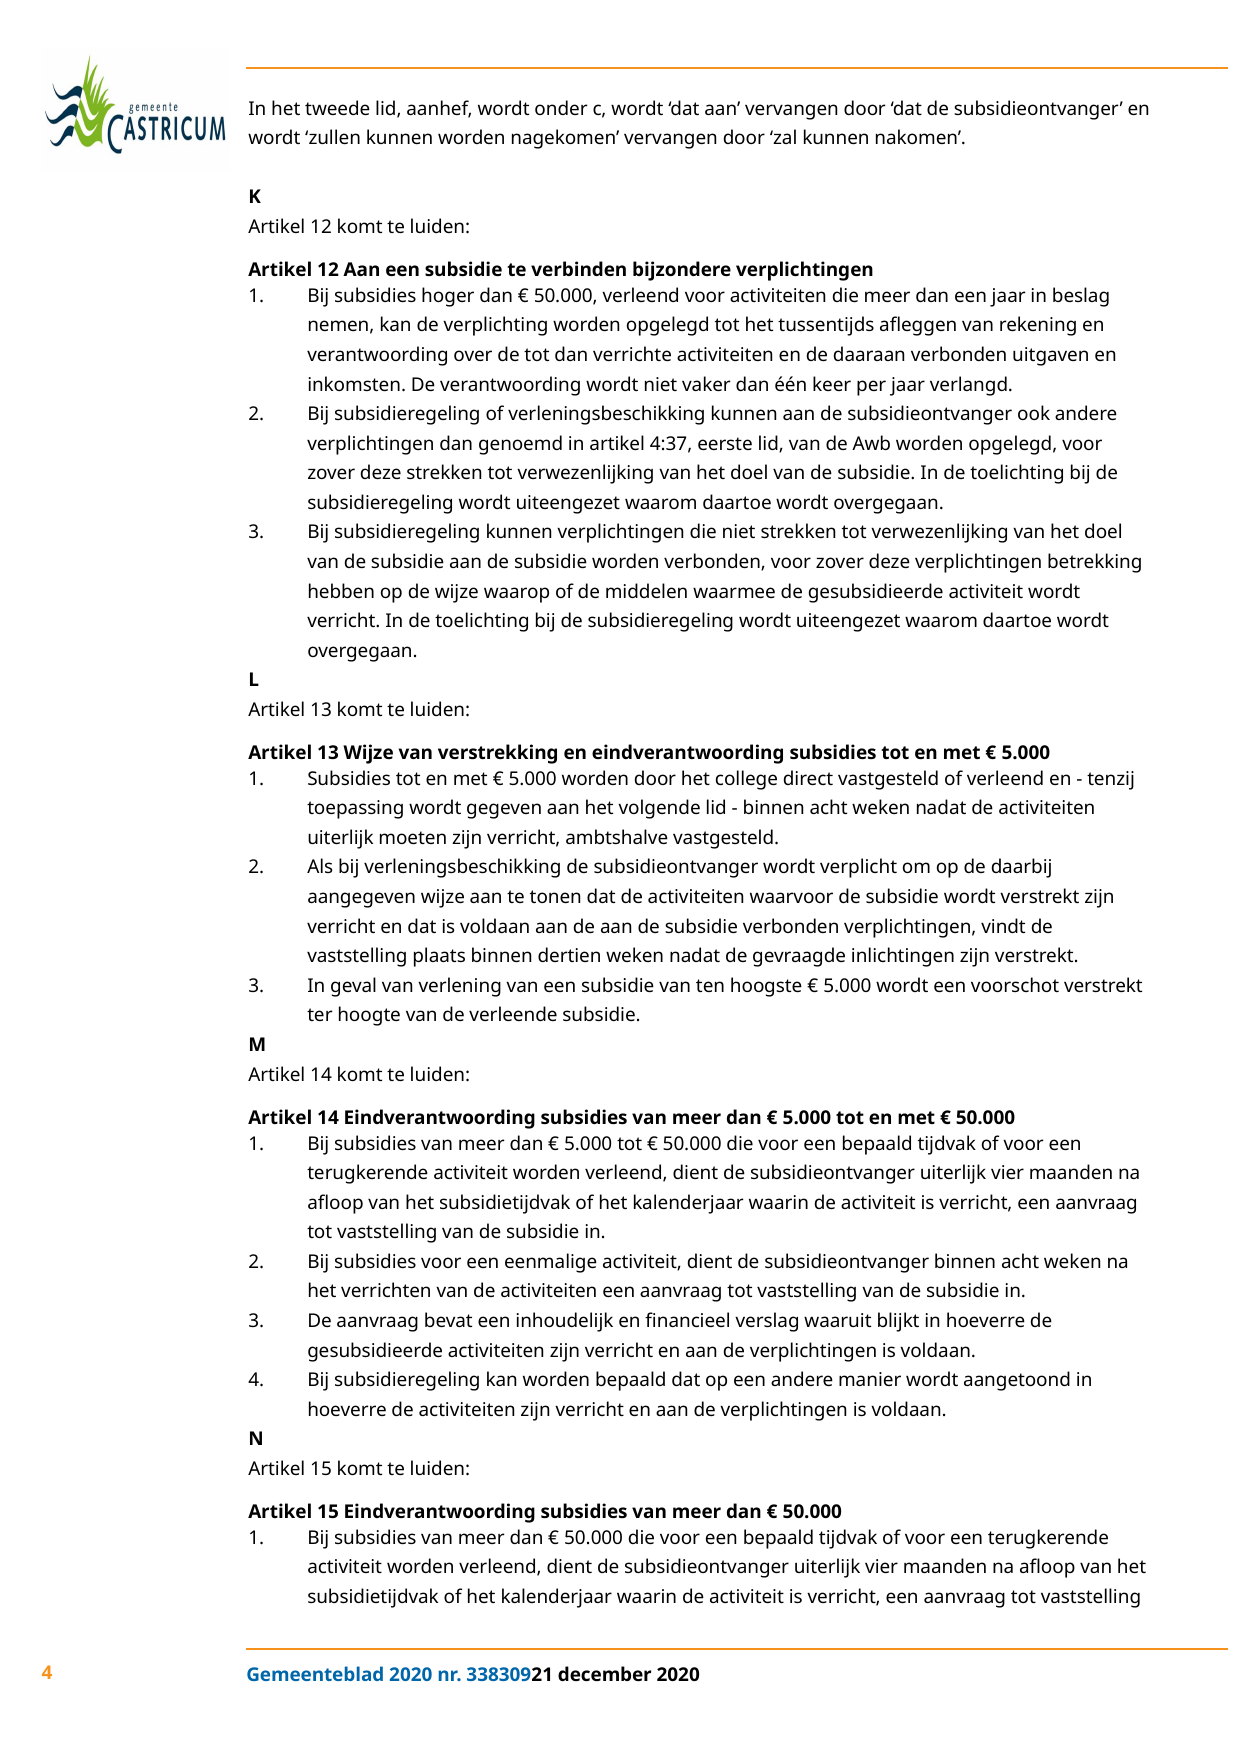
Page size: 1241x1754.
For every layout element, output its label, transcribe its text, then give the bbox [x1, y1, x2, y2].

text In het tweede lid, aanhef, wordt onder c, wordt ‘dat aan’ vervangen door ‘dat de subsidieontvanger’ en wordt ‘zullen kunnen worden nagekomen’ vervangen door ‘zal kunnen nakomen’. [248, 95, 1152, 150]
text Artikel 14 komt te luiden: [248, 1061, 1152, 1087]
list Subsidies tot en met € 5.000 worden door het college direct vastgesteld of verleend en - tenzij toepassing wordt gegeven aan het volgende lid - binnen acht weken nadat de activiteiten uiterlijk moeten zijn verricht, ambtshalve vastgesteld. [248, 765, 1152, 850]
list Bij subsidieregeling kunnen verplichtingen die niet strekken tot verwezenlijking van het doel van de subsidie aan de subsidie worden verbonden, voor zover deze verplichtingen betrekking hebben op de wijze waarop of de middelen waarmee de gesubsidieerde activiteit wordt verricht. In de toelichting bij de subsidieregeling wordt uiteengezet waarom daartoe wordt overgegaan. [248, 519, 1152, 663]
list Bij subsidieregeling kan worden bepaald dat op een andere manier wordt aangetoond in hoeverre de activiteiten zijn verricht en aan de verplichtingen is voldaan. [248, 1366, 1152, 1422]
list In geval van verlening van een subsidie van ten hoogste € 5.000 wordt een voorschot verstrekt ter hoogte van de verleende subsidie. [248, 972, 1152, 1027]
text M [248, 1031, 1152, 1057]
picture [41, 47, 231, 172]
list Bij subsidies voor een eenmalige activiteit, dient de subsidieontvanger binnen acht weken na het verrichten van de activiteiten een aanvraag tot vaststelling van de subsidie in. [248, 1248, 1152, 1303]
text Artikel 12 komt te luiden: [248, 213, 1152, 239]
list De aanvraag bevat een inhoudelijk en financieel verslag waaruit blijkt in hoeverre de gesubsidieerde activiteiten zijn verricht en aan de verplichtingen is voldaan. [248, 1307, 1152, 1362]
text N [248, 1426, 1152, 1451]
list Bij subsidies hoger dan € 50.000, verleend voor activiteiten die meer dan een jaar in beslag nemen, kan de verplichting worden opgelegd tot het tussentijds afleggen van rekening en verantwoording over de tot dan verrichte activiteiten en de daaraan verbonden uitgaven en inkomsten. De verantwoording wordt niet vaker dan één keer per jaar verlangd. [248, 282, 1152, 396]
text K [248, 183, 1152, 209]
text Artikel 12 Aan een subsidie te verbinden bijzondere verplichtingen [248, 256, 1152, 282]
list Bij subsidies van meer dan € 5.000 tot € 50.000 die voor een bepaald tijdvak of voor een terugkerende activiteit worden verleend, dient de subsidieontvanger uiterlijk vier maanden na afloop van het subsidietijdvak of het kalenderjaar waarin de activiteit is verricht, een aanvraag tot vaststelling van de subsidie in. [248, 1130, 1152, 1244]
text Artikel 14 Eindverantwoording subsidies van meer dan € 5.000 tot en met € 50.000 [248, 1104, 1152, 1130]
text Artikel 15 komt te luiden: [248, 1455, 1152, 1481]
list Bij subsidieregeling of verleningsbeschikking kunnen aan de subsidieontvanger ook andere verplichtingen dan genoemd in artikel 4:37, eerste lid, van de Awb worden opgelegd, voor zover deze strekken tot verwezenlijking van het doel van de subsidie. In de toelichting bij de subsidieregeling wordt uiteengezet waarom daartoe wordt overgegaan. [248, 400, 1152, 515]
list Als bij verleningsbeschikking de subsidieontvanger wordt verplicht om op de daarbij aangegeven wijze aan te tonen dat de activiteiten waarvoor de subsidie wordt verstrekt zijn verricht en dat is voldaan aan de aan de subsidie verbonden verplichtingen, vindt de vaststelling plaats binnen dertien weken nadat de gevraagde inlichtingen zijn verstrekt. [248, 854, 1152, 968]
text Artikel 13 komt te luiden: [248, 696, 1152, 722]
text Artikel 13 Wijze van verstrekking en eindverantwoording subsidies tot en met € 5.000 [248, 739, 1152, 765]
list Bij subsidies van meer dan € 50.000 die voor een bepaald tijdvak of voor een terugkerende activiteit worden verleend, dient de subsidieontvanger uiterlijk vier maanden na afloop van het subsidietijdvak of het kalenderjaar waarin de activiteit is verricht, een aanvraag tot vaststelling [248, 1524, 1152, 1609]
text L [248, 667, 1152, 692]
text Artikel 15 Eindverantwoording subsidies van meer dan € 50.000 [248, 1498, 1152, 1524]
